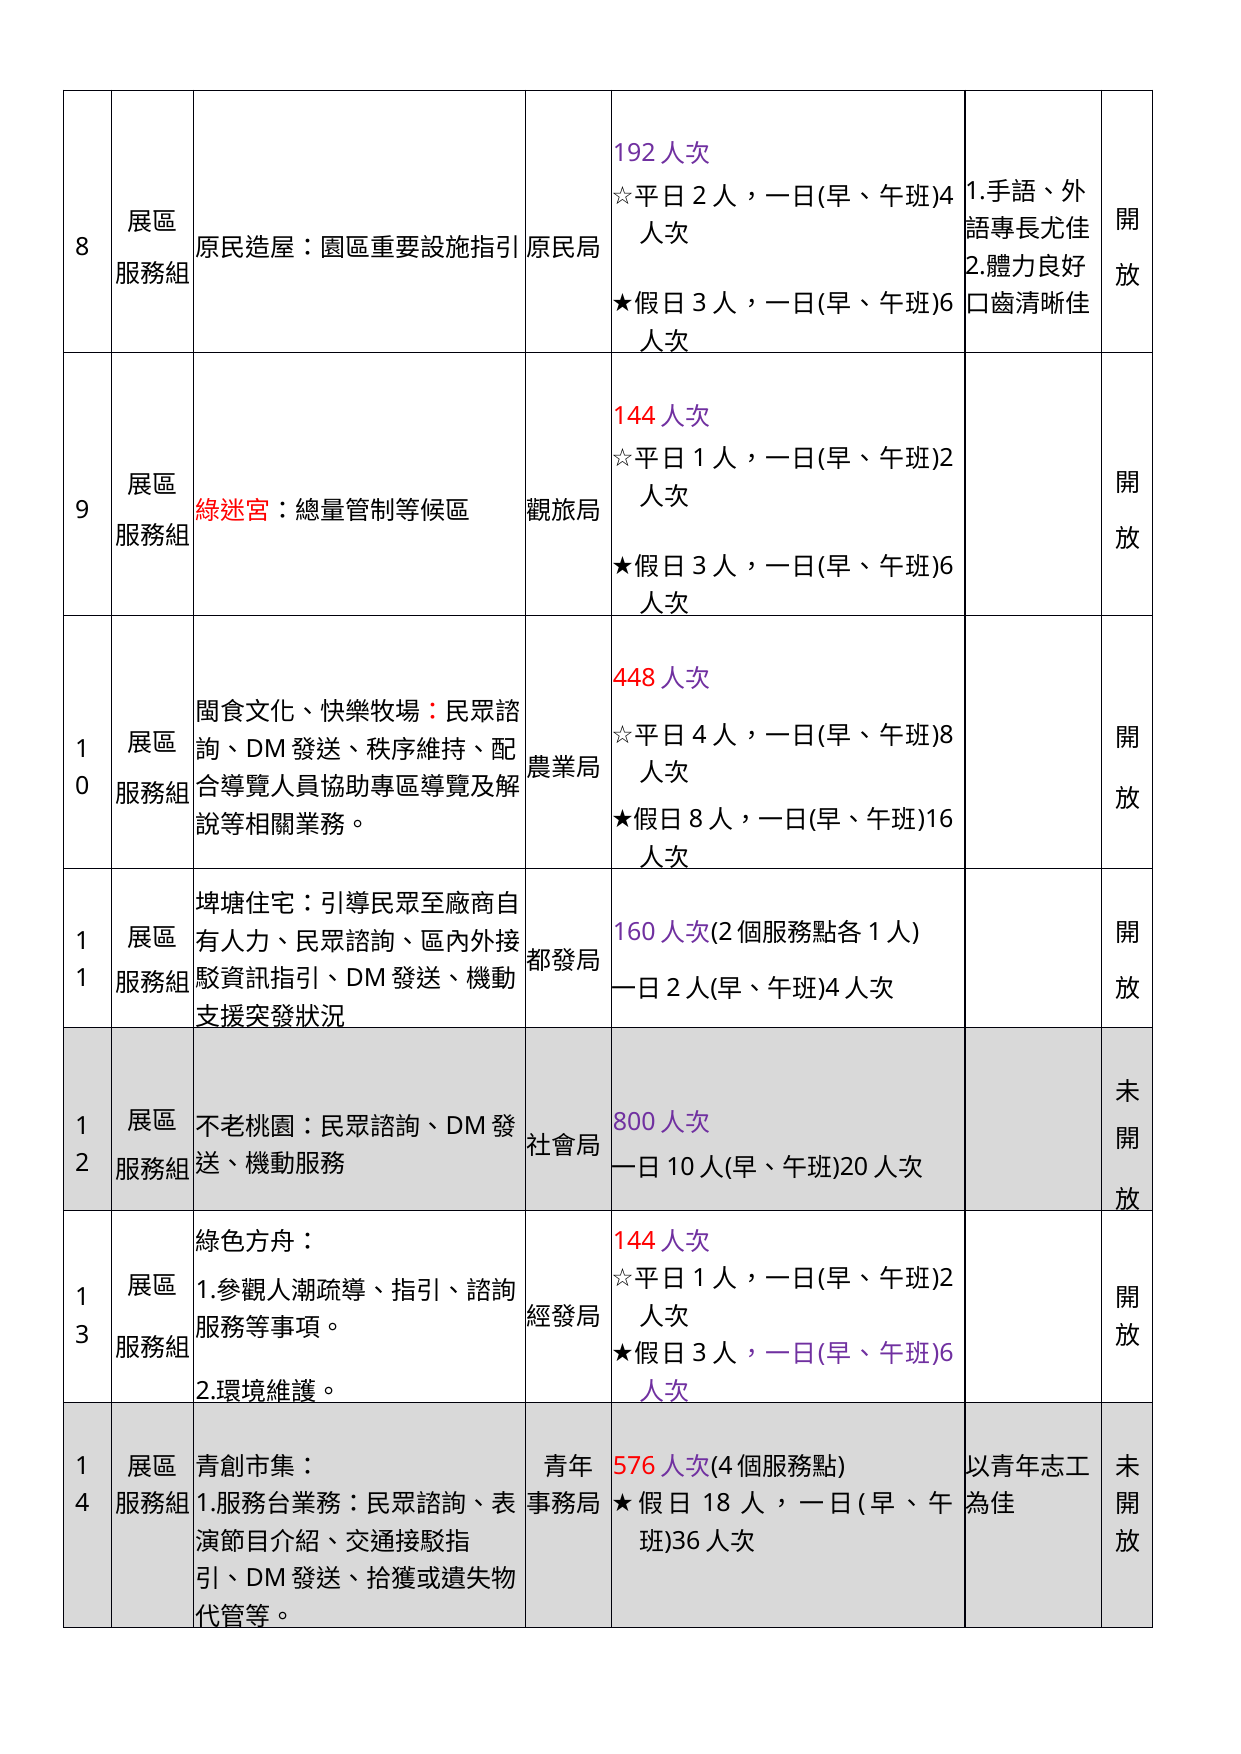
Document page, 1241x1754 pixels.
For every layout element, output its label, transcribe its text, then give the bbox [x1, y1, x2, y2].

table_cell 展區 服務組 [112, 1403, 193, 1627]
table_cell 以青年志工為佳 [966, 1403, 1101, 1627]
table_cell [966, 869, 1101, 1027]
table_cell 農業局 [526, 616, 611, 868]
table_cell 11 [64, 869, 111, 1027]
table_cell 未 開 放 [1102, 1028, 1152, 1210]
table_cell 160人次(2個服務點各1人) 一日2人(早、午班)4人次 [612, 869, 964, 1027]
table_cell 綠色方舟： 1.參觀人潮疏導、指引、諮詢服務等事項。 2.環境維護。 [194, 1211, 525, 1402]
table_cell 448人次 ☆平日4人，一日(早、午班)8人次 ★假日8人，一日(早、午班)16人次 [612, 616, 964, 868]
table_cell 都發局 [526, 869, 611, 1027]
table_cell 開 放 [1102, 1211, 1152, 1402]
table_cell [966, 616, 1101, 868]
table_cell 展區 服務組 [112, 353, 193, 614]
table_cell 144人次 ☆平日1人，一日(早、午班)2人次 ★假日3人，一日(早、午班)6人次 [612, 353, 964, 614]
table_cell 青年 事務局 [526, 1403, 611, 1627]
table_cell 未 開 放 [1102, 1403, 1152, 1627]
table_cell 14 [64, 1403, 111, 1627]
table_cell 576人次(4個服務點) ★假日18人，一日(早、午班)36人次 [612, 1403, 964, 1627]
table_cell [966, 1028, 1101, 1210]
table_cell 13 [64, 1211, 111, 1402]
table_cell 埤塘住宅：引導民眾至廠商自有人力、民眾諮詢、區內外接駁資訊指引、DM發送、機動支援突發狀況 [194, 869, 525, 1027]
table_cell 12 [64, 1028, 111, 1210]
table_cell 青創市集： 1.服務台業務：民眾諮詢、表演節目介紹、交通接駁指引、DM發送、拾獲或遺失物代管等。 [194, 1403, 525, 1627]
table_cell 9 [64, 353, 111, 614]
table_cell 開 放 [1102, 869, 1152, 1027]
table_cell 閩食文化、快樂牧場：民眾諮詢、DM發送、秩序維持、配合導覽人員協助專區導覽及解說等相關業務。 [194, 616, 525, 868]
table_cell 展區 服務組 [112, 869, 193, 1027]
table_cell 800人次 一日10人(早、午班)20人次 [612, 1028, 964, 1210]
table_cell 展區 服務組 [112, 1028, 193, 1210]
table_cell 綠迷宮：總量管制等候區 [194, 353, 525, 614]
table_cell 觀旅局 [526, 353, 611, 614]
table_cell [966, 353, 1101, 614]
table_cell 開 放 [1102, 353, 1152, 614]
table_cell 展區 服務組 [112, 1211, 193, 1402]
table_cell 開 放 [1102, 616, 1152, 868]
table_cell 展區 服務組 [112, 616, 193, 868]
table_header 原民局 [526, 91, 611, 352]
table_header 8 [64, 91, 111, 352]
table_cell 社會局 [526, 1028, 611, 1210]
table_cell 經發局 [526, 1211, 611, 1402]
table_cell 不老桃園：民眾諮詢、DM發送、機動服務 [194, 1028, 525, 1210]
table_header 192人次 ☆平日2人，一日(早、午班)4人次 ★假日3人，一日(早、午班)6人次 [612, 91, 964, 352]
table_header 原民造屋：園區重要設施指引 [194, 91, 525, 352]
table_cell 144人次 ☆平日1人，一日(早、午班)2人次 ★假日3人，一日(早、午班)6人次 [612, 1211, 964, 1402]
table_cell [966, 1211, 1101, 1402]
table_header 展區 服務組 [112, 91, 193, 352]
table_header 開 放 [1102, 91, 1152, 352]
table_header 1.手語、外語專長尤佳 2.體力良好口齒清晰佳 [966, 91, 1101, 352]
table_cell 10 [64, 616, 111, 868]
